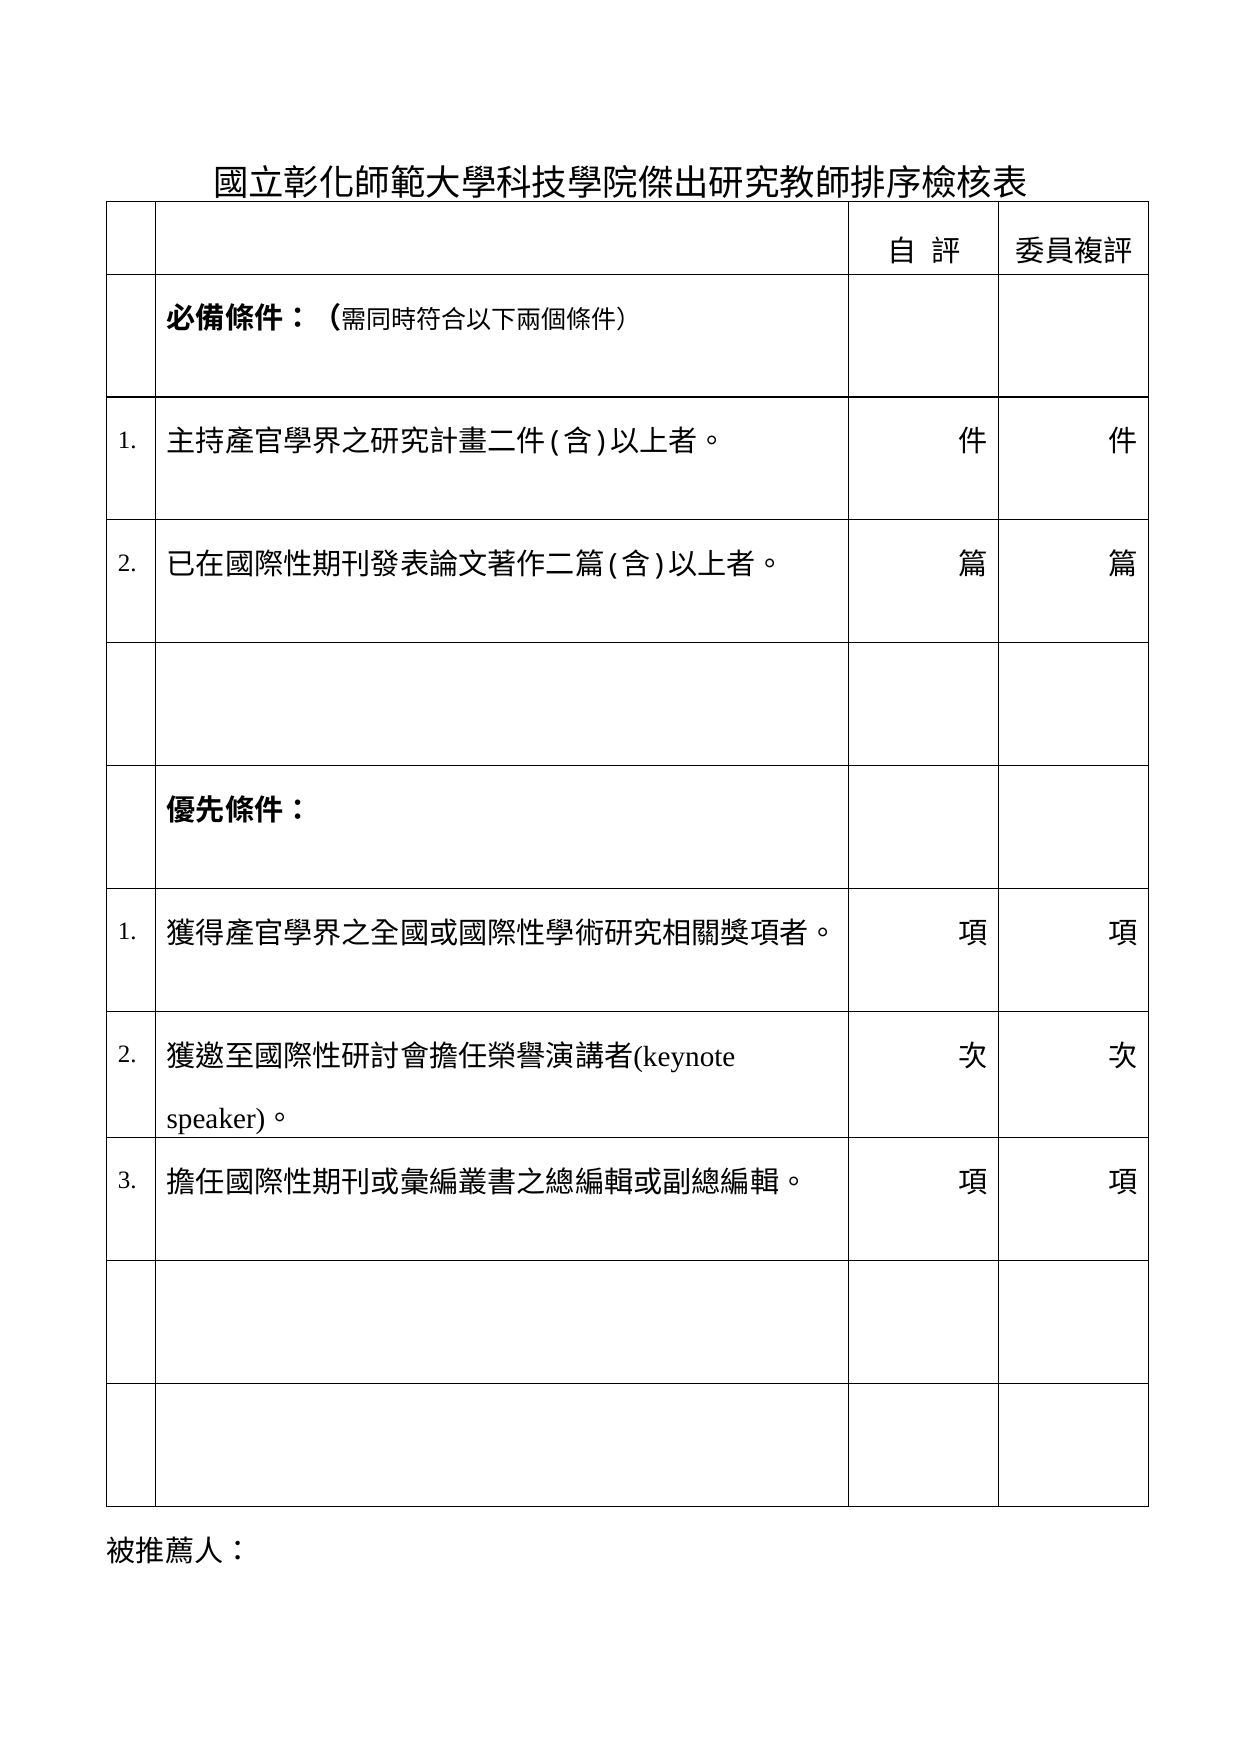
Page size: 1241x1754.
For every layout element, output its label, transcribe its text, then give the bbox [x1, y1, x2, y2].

table_cell 1. [107, 398, 155, 519]
table_cell 件 [999, 398, 1148, 519]
table_cell 次 [999, 1012, 1148, 1137]
table_cell 件 [849, 398, 998, 519]
table_cell 1. [107, 889, 155, 1011]
table_cell [999, 1261, 1148, 1383]
table_cell [156, 643, 848, 765]
table_cell [999, 275, 1148, 396]
text 國立彰化師範大學科技學院傑出研究教師排序檢核表 [106, 139, 1134, 201]
table_cell 必備條件：（需同時符合以下兩個條件） [156, 275, 848, 396]
table_header 委員複評 [999, 202, 1148, 273]
table_cell [107, 643, 155, 765]
table_cell [107, 1261, 155, 1383]
table_cell 2. [107, 520, 155, 642]
table_cell [107, 1384, 155, 1506]
table_cell 項 [849, 889, 998, 1011]
table_cell [849, 643, 998, 765]
table_cell 3. [107, 1138, 155, 1260]
table_cell 項 [999, 889, 1148, 1011]
table_cell 2. [107, 1012, 155, 1137]
table_cell [849, 1384, 998, 1506]
text 被推薦人： [106, 1507, 1134, 1569]
table_cell 篇 [849, 520, 998, 642]
table_cell 主持產官學界之研究計畫二件(含)以上者。 [156, 398, 848, 519]
table_cell 獲邀至國際性研討會擔任榮譽演講者(keynote speaker)。 [156, 1012, 848, 1137]
table_cell [849, 275, 998, 396]
table_cell [849, 766, 998, 888]
table_cell 篇 [999, 520, 1148, 642]
table_cell 項 [849, 1138, 998, 1260]
table_cell [156, 1261, 848, 1383]
table_cell 獲得產官學界之全國或國際性學術研究相關獎項者。 [156, 889, 848, 1011]
table_cell [107, 766, 155, 888]
table_cell [107, 275, 155, 396]
table_cell 優先條件： [156, 766, 848, 888]
table_header 自 評 [849, 202, 998, 273]
table_cell 已在國際性期刊發表論文著作二篇(含)以上者。 [156, 520, 848, 642]
table_cell [999, 766, 1148, 888]
table_cell [999, 643, 1148, 765]
table_cell [156, 1384, 848, 1506]
table_cell [999, 1384, 1148, 1506]
table_cell 擔任國際性期刊或彙編叢書之總編輯或副總編輯。 [156, 1138, 848, 1260]
table_cell 次 [849, 1012, 998, 1137]
table_cell [849, 1261, 998, 1383]
table_header [156, 202, 848, 273]
table_header [107, 202, 155, 273]
table_cell 項 [999, 1138, 1148, 1260]
